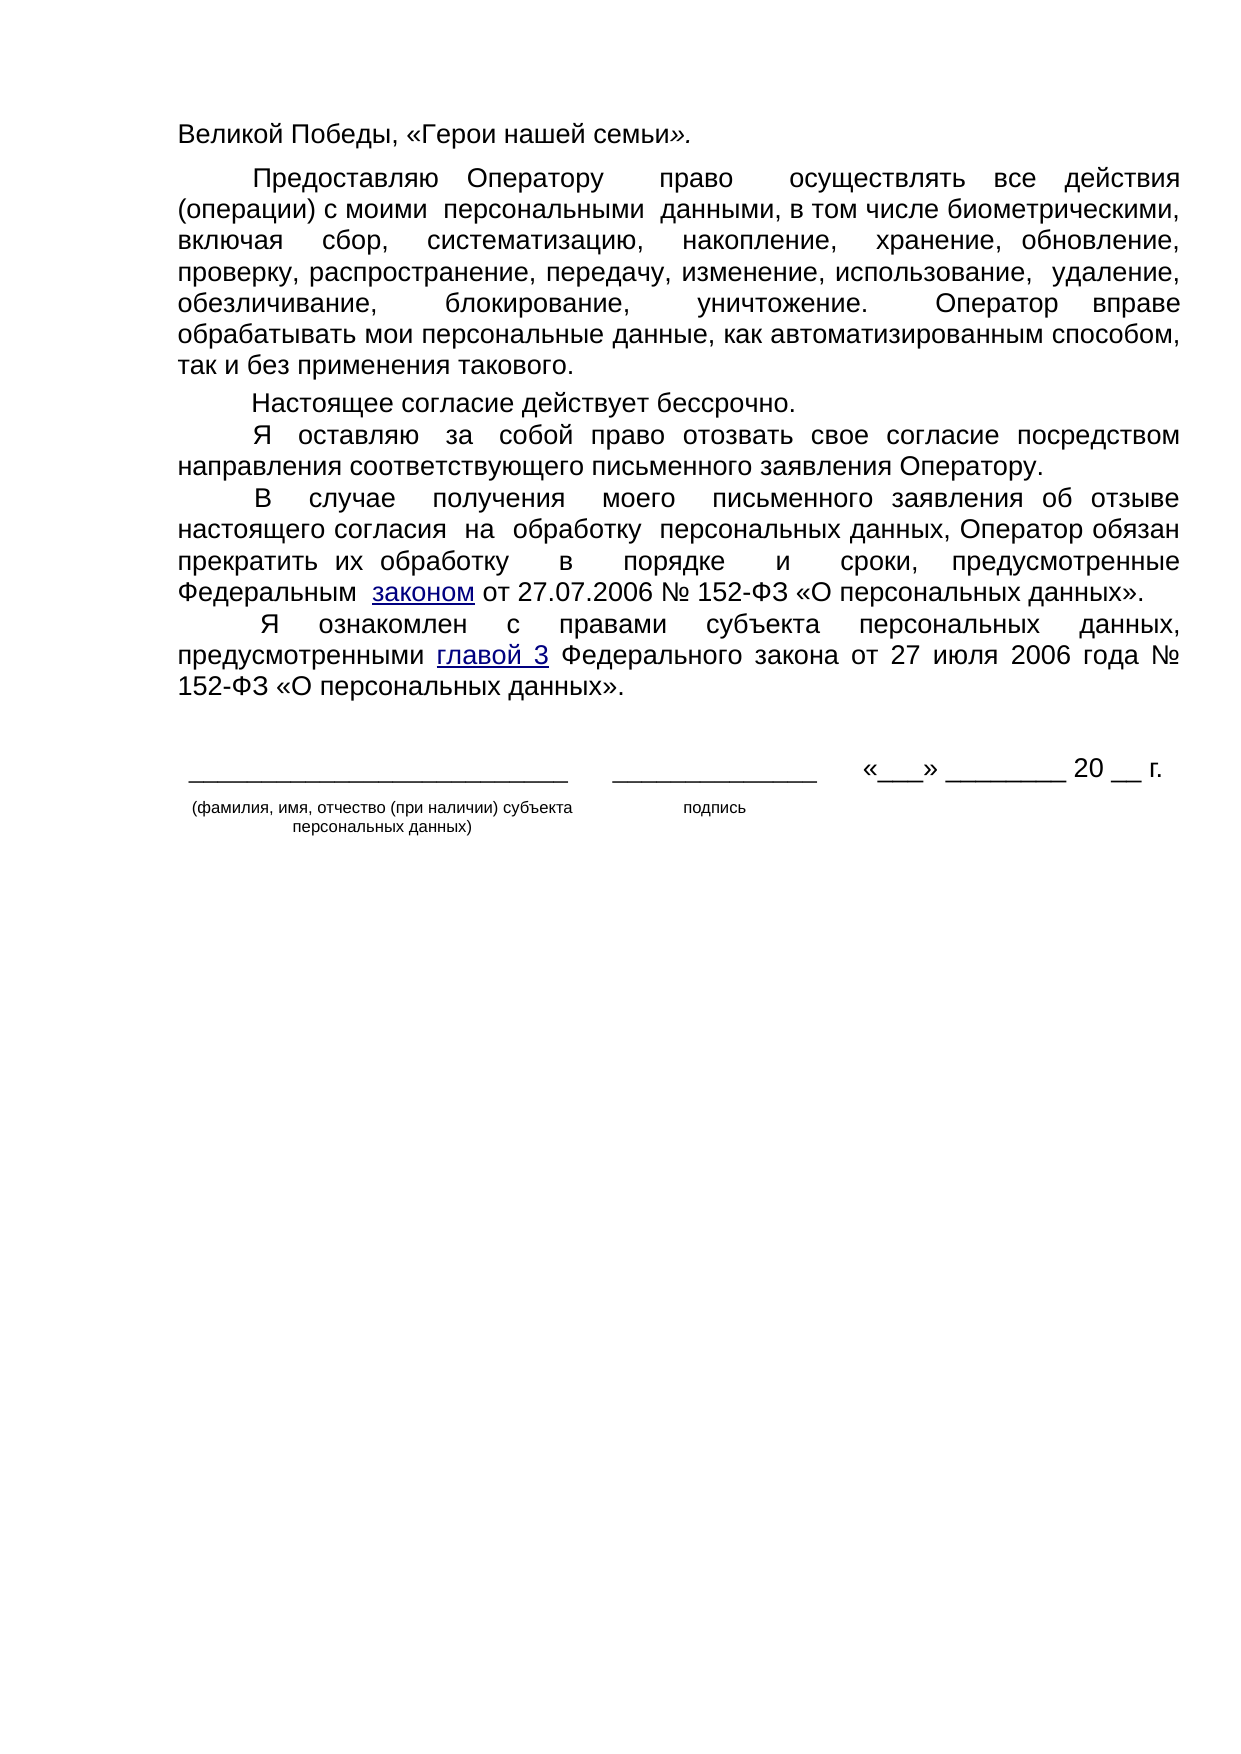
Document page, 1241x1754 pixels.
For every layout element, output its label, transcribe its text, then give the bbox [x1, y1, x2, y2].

table_cell подпись [587, 798, 842, 849]
table_cell [842, 798, 1174, 849]
text Предоставляю Оператору право осуществлять все действия (операции) с моими персональными данными, в том числе биометрическими, включая сбор, систематизацию, накопление, хранение, обновление, проверку, распространение, передачу, изменение, использование, удаление, обезличивание, блокирование, уничтожение. Оператор вправе обрабатывать мои персональные данные, как автоматизированным способом, так и без применения такового. [177, 162, 1181, 381]
text Я оставляю за собой право отозвать свое согласие посредством направления соответствующего письменного заявления Оператору. [177, 419, 1181, 482]
text В случае получения моего письменного заявления об отзыве настоящего согласия на обработку персональных данных, Оператор обязан прекратить их обработку в порядке и сроки, предусмотренные Федеральным законом от 27.07.2006 № 152-ФЗ «О персональных данных». [177, 482, 1181, 607]
text Я ознакомлен с правами субъекта персональных данных, предусмотренными главой 3 Федерального закона от 27 июля 2006 года № 152-ФЗ «О персональных данных». [177, 608, 1181, 702]
text Настоящее согласие действует бессрочно. [177, 387, 1181, 418]
text Великой Победы, «Герои нашей семьи». [177, 118, 1181, 149]
table_header __________________________ [177, 752, 587, 798]
table_cell (фамилия, имя, отчество (при наличии) субъекта персональных данных) [177, 798, 587, 849]
table_header ______________ [587, 752, 842, 798]
table_header «___» ________ 20 __ г. [842, 752, 1174, 798]
